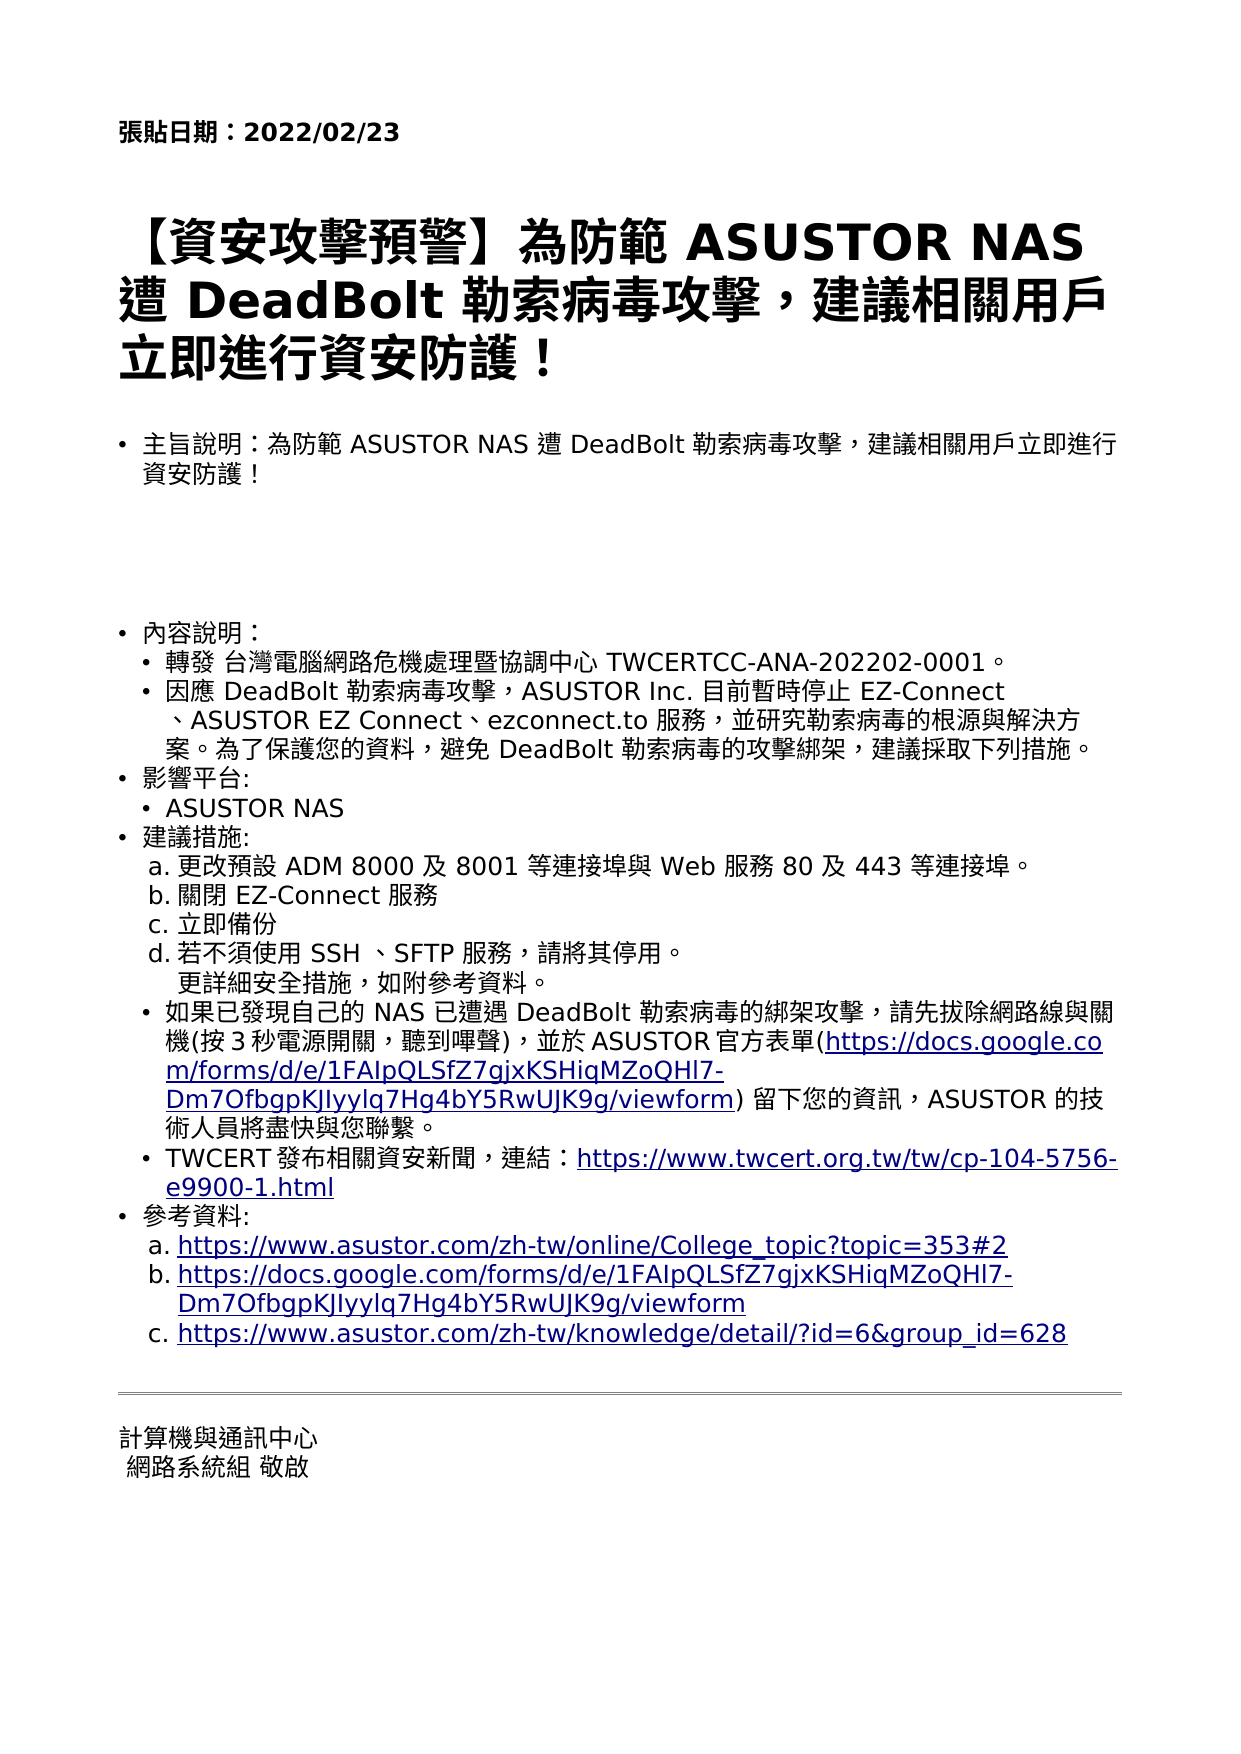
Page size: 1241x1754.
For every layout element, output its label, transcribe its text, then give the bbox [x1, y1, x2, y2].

list https://docs.google.com/forms/d/e/1FAIpQLSfZ7gjxKSHiqMZoQHl7-Dm7OfbgpKJIyylq7Hg4bY5RwUJK9g/viewform [148, 1260, 1122, 1319]
list 若不須使用 SSH 、SFTP 服務，請將其停用。 更詳細安全措施，如附參考資料。 [148, 939, 1122, 998]
list TWCERT發布相關資安新聞，連結：https://www.twcert.org.tw/tw/cp-104-5756-e9900-1.html [142, 1144, 1122, 1202]
list 更改預設 ADM 8000 及 8001 等連接埠與 Web 服務 80 及 443 等連接埠。 [148, 852, 1122, 881]
text 張貼日期：2022/02/23 [118, 118, 1122, 176]
list https://www.asustor.com/zh-tw/knowledge/detail/?id=6&group_id=628 [148, 1319, 1122, 1348]
list 立即備份 [148, 910, 1122, 939]
list 如果已發現自己的 NAS 已遭遇 DeadBolt 勒索病毒的綁架攻擊，請先拔除網路線與關機(按3秒電源開關，聽到嗶聲)，並於ASUSTOR官方表單(https://docs.google.com/forms/d/e/1FAIpQLSfZ7gjxKSHiqMZoQHl7-Dm7OfbgpKJIyylq7Hg4bY5RwUJK9g/viewform) 留下您的資訊，ASUSTOR 的技術人員將盡快與您聯繫。 [142, 998, 1122, 1144]
list 建議措施: [118, 823, 1122, 852]
list 參考資料: [118, 1202, 1122, 1231]
subtitle 【資安攻擊預警】為防範 ASUSTOR NAS 遭 DeadBolt 勒索病毒攻擊，建議相關用戶立即進行資安防護！ [118, 214, 1122, 389]
list 關閉 EZ-Connect 服務 [148, 881, 1122, 910]
list 內容說明： [118, 619, 1122, 648]
text 計算機與通訊中心 網路系統組 敬啟 [118, 1424, 1122, 1482]
list https://www.asustor.com/zh-tw/online/College_topic?topic=353#2 [148, 1231, 1122, 1260]
list 影響平台: [118, 764, 1122, 794]
list 主旨說明：為防範 ASUSTOR NAS 遭 DeadBolt 勒索病毒攻擊，建議相關用戶立即進行資安防護！ [118, 431, 1122, 489]
list 因應 DeadBolt 勒索病毒攻擊，ASUSTOR Inc. 目前暫時停止 EZ-Connect 、ASUSTOR EZ Connect、ezconnect.to 服務，並研究勒索病毒的根源與解決方案。為了保護您的資料，避免 DeadBolt 勒索病毒的攻擊綁架，建議採取下列措施。 [142, 677, 1122, 764]
list 轉發 台灣電腦網路危機處理暨協調中心 TWCERTCC-ANA-202202-0001。 [142, 648, 1122, 677]
list ASUSTOR NAS [142, 794, 1122, 823]
